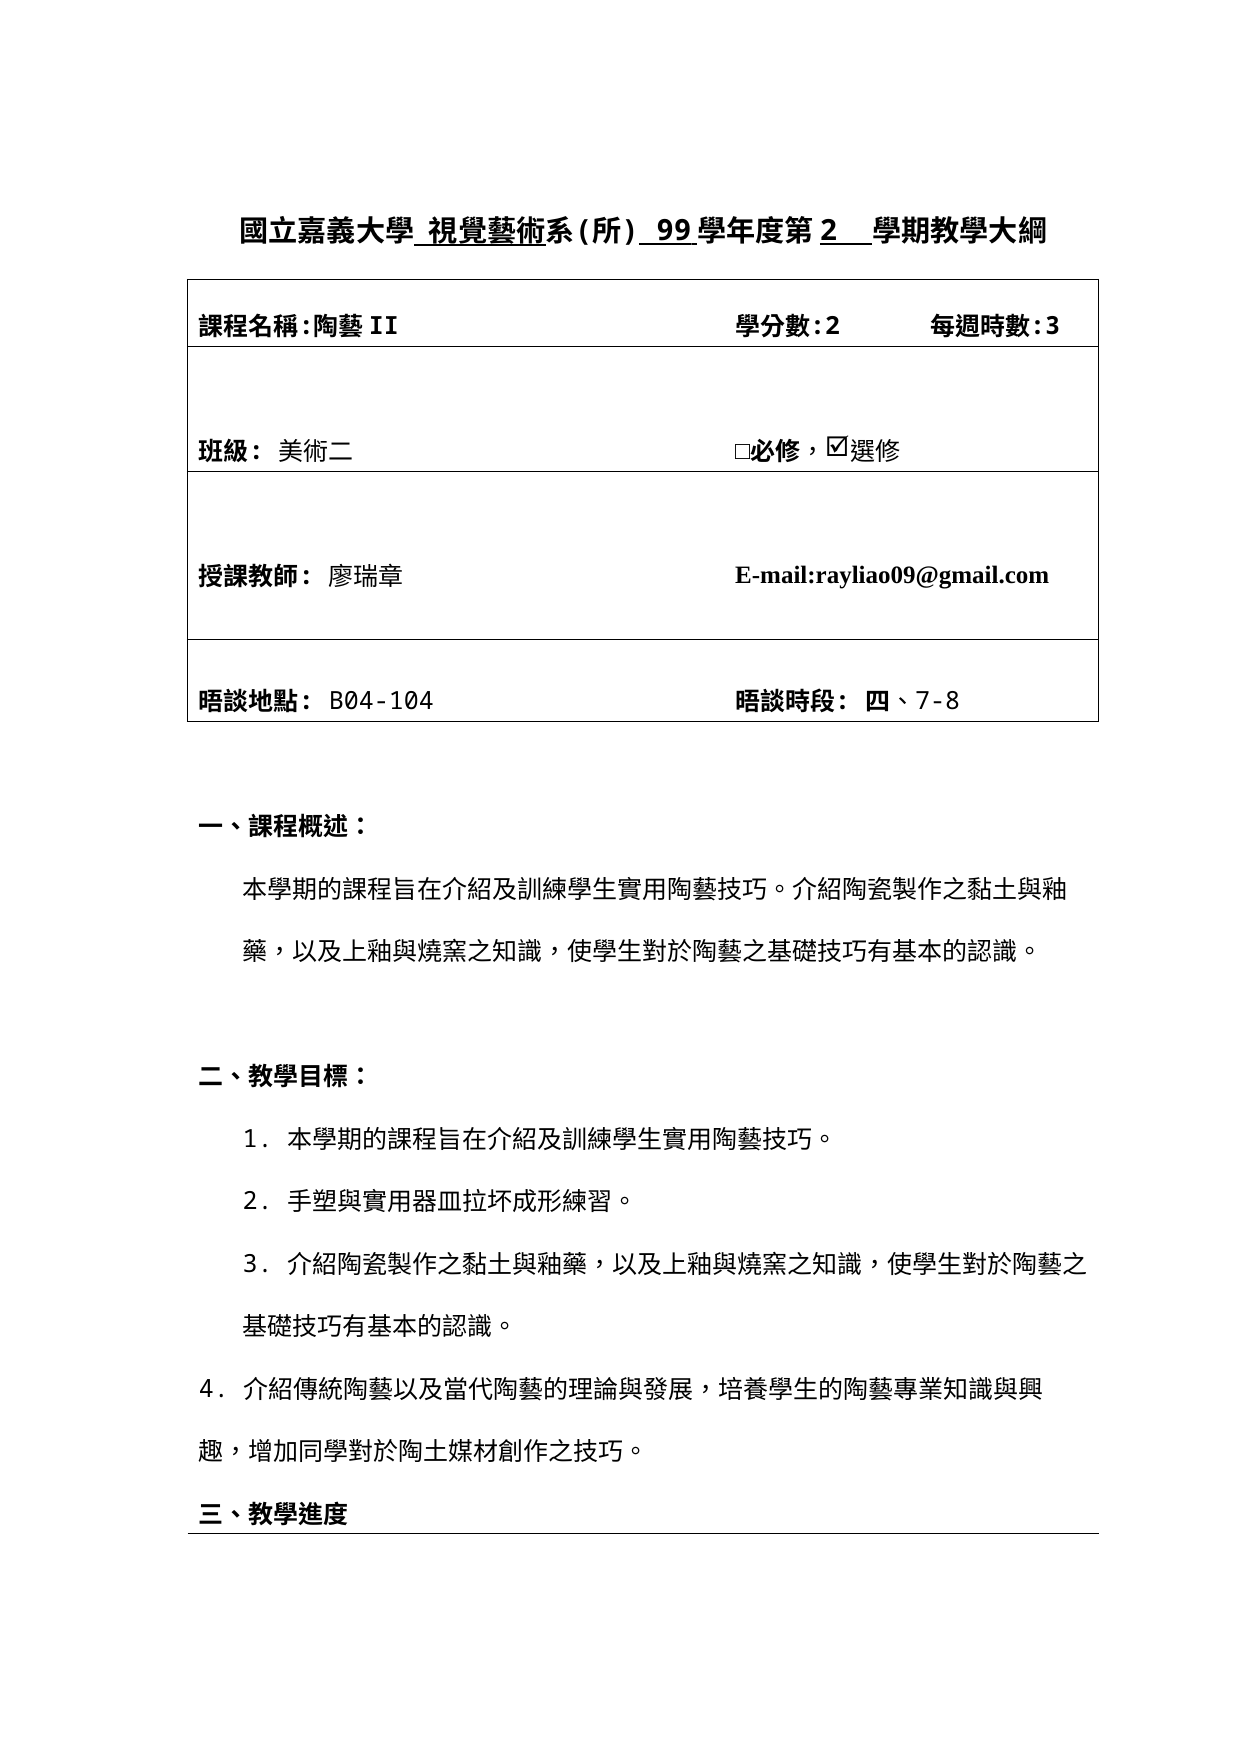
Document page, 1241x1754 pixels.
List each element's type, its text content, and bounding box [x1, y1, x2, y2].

table_cell 班級: 美術二 [188, 347, 724, 471]
table_cell 二、教學目標： 1. 本學期的課程旨在介紹及訓練學生實用陶藝技巧。 2. 手塑與實用器皿拉坏成形練習。 3. 介紹陶瓷製作之黏土與釉藥，以及上釉與燒窯之知識，使學生對於陶藝之基礎技巧有基本的認識。 4. 介紹傳統陶藝以及當代陶藝的理論與發展，培養學生的陶藝專業知識與興趣，增加同學對於陶土媒材創作之技巧。 [188, 1033, 1099, 1471]
table_cell 一、課程概述： 本學期的課程旨在介紹及訓練學生實用陶藝技巧。介紹陶瓷製作之黏土與釉藥，以及上釉與燒窯之知識，使學生對於陶藝之基礎技巧有基本的認識。 [188, 722, 1099, 1033]
table_cell 學分數:2 每週時數:3 [724, 280, 1098, 346]
table_cell E-mail:rayliao09@gmail.com [724, 472, 1098, 639]
table_cell [870, 1471, 1099, 1533]
table_cell □必修，選修 [724, 347, 1098, 471]
table_cell 課程名稱:陶藝II [188, 280, 724, 346]
table_cell 晤談時段: 四、7-8 [724, 640, 1098, 721]
table_header 國立嘉義大學 視覺藝術系(所) 99學年度第2 學期教學大綱 [188, 158, 1099, 279]
table_cell 三、教學進度 [188, 1471, 870, 1533]
table_cell 晤談地點: B04-104 [188, 640, 724, 721]
table_cell 授課教師: 廖瑞章 [188, 472, 724, 639]
